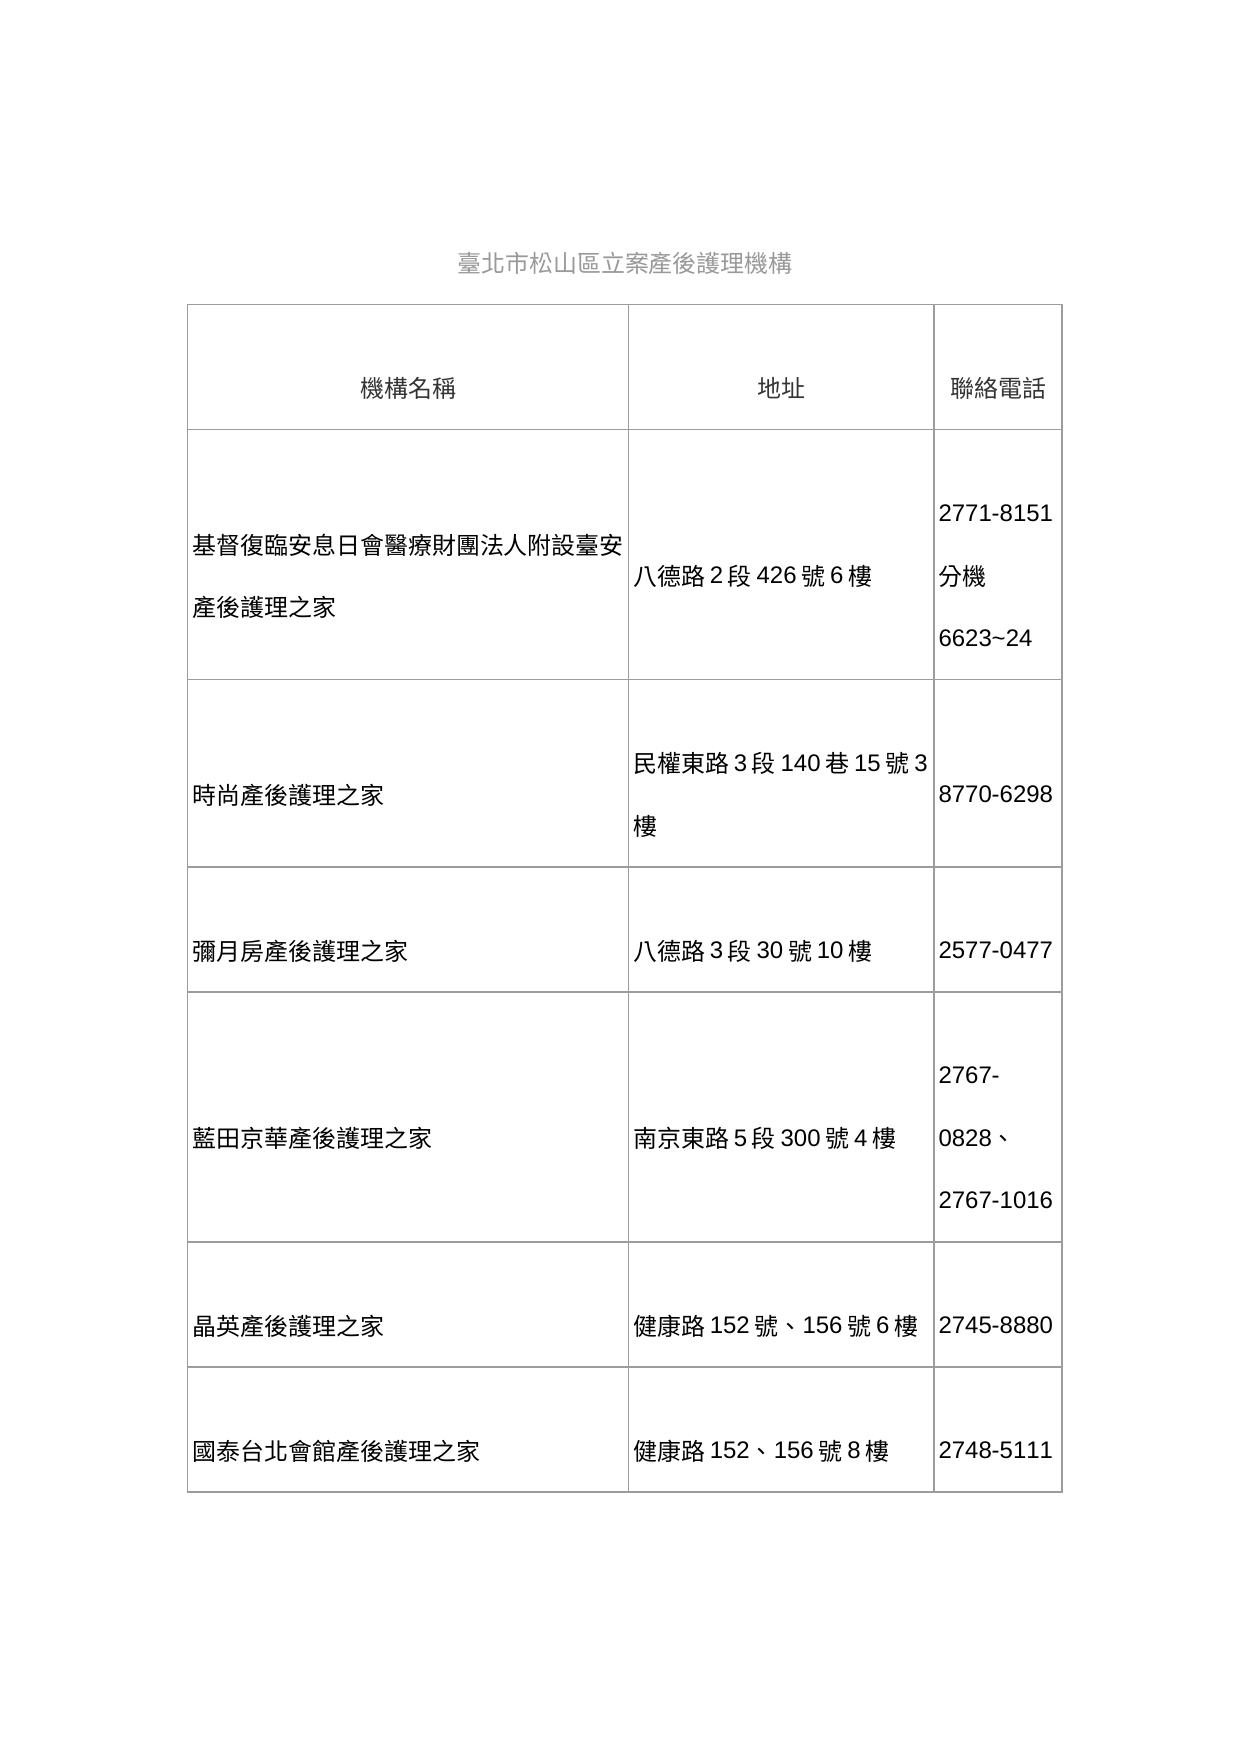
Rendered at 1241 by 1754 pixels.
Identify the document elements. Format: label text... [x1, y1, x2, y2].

table_cell 健康路152、156號8樓 [629, 1368, 933, 1491]
table_cell 基督復臨安息日會醫療財團法人附設臺安產後護理之家 [188, 430, 628, 678]
table_cell 2767-0828、 2767-1016 [935, 993, 1061, 1241]
table_cell 時尚產後護理之家 [188, 680, 628, 866]
table_cell 藍田京華產後護理之家 [188, 993, 628, 1241]
table_cell 8770-6298 [935, 680, 1061, 866]
table_cell 晶英產後護理之家 [188, 1243, 628, 1366]
table_cell 機構名稱 [188, 305, 628, 428]
table_cell 八德路2段426號6樓 [629, 430, 933, 678]
table_cell 民權東路3段140巷15號3樓 [629, 680, 933, 866]
table_cell 2745-8880 [935, 1243, 1061, 1366]
table_cell 2577-0477 [935, 868, 1061, 991]
table_cell 八德路3段30號10樓 [629, 868, 933, 991]
table_cell 健康路152號、156號6樓 [629, 1243, 933, 1366]
table_cell 2748-5111 [935, 1368, 1061, 1491]
table_cell 聯絡電話 [935, 305, 1061, 428]
table_cell 2771-8151 分機6623~24 [935, 430, 1061, 678]
table_cell 地址 [629, 305, 933, 428]
table_cell 南京東路5段300號4樓 [629, 993, 933, 1241]
table_header 臺北市松山區立案產後護理機構 [188, 158, 1062, 303]
table_cell 國泰台北會館產後護理之家 [188, 1368, 628, 1491]
table_cell 彌月房產後護理之家 [188, 868, 628, 991]
